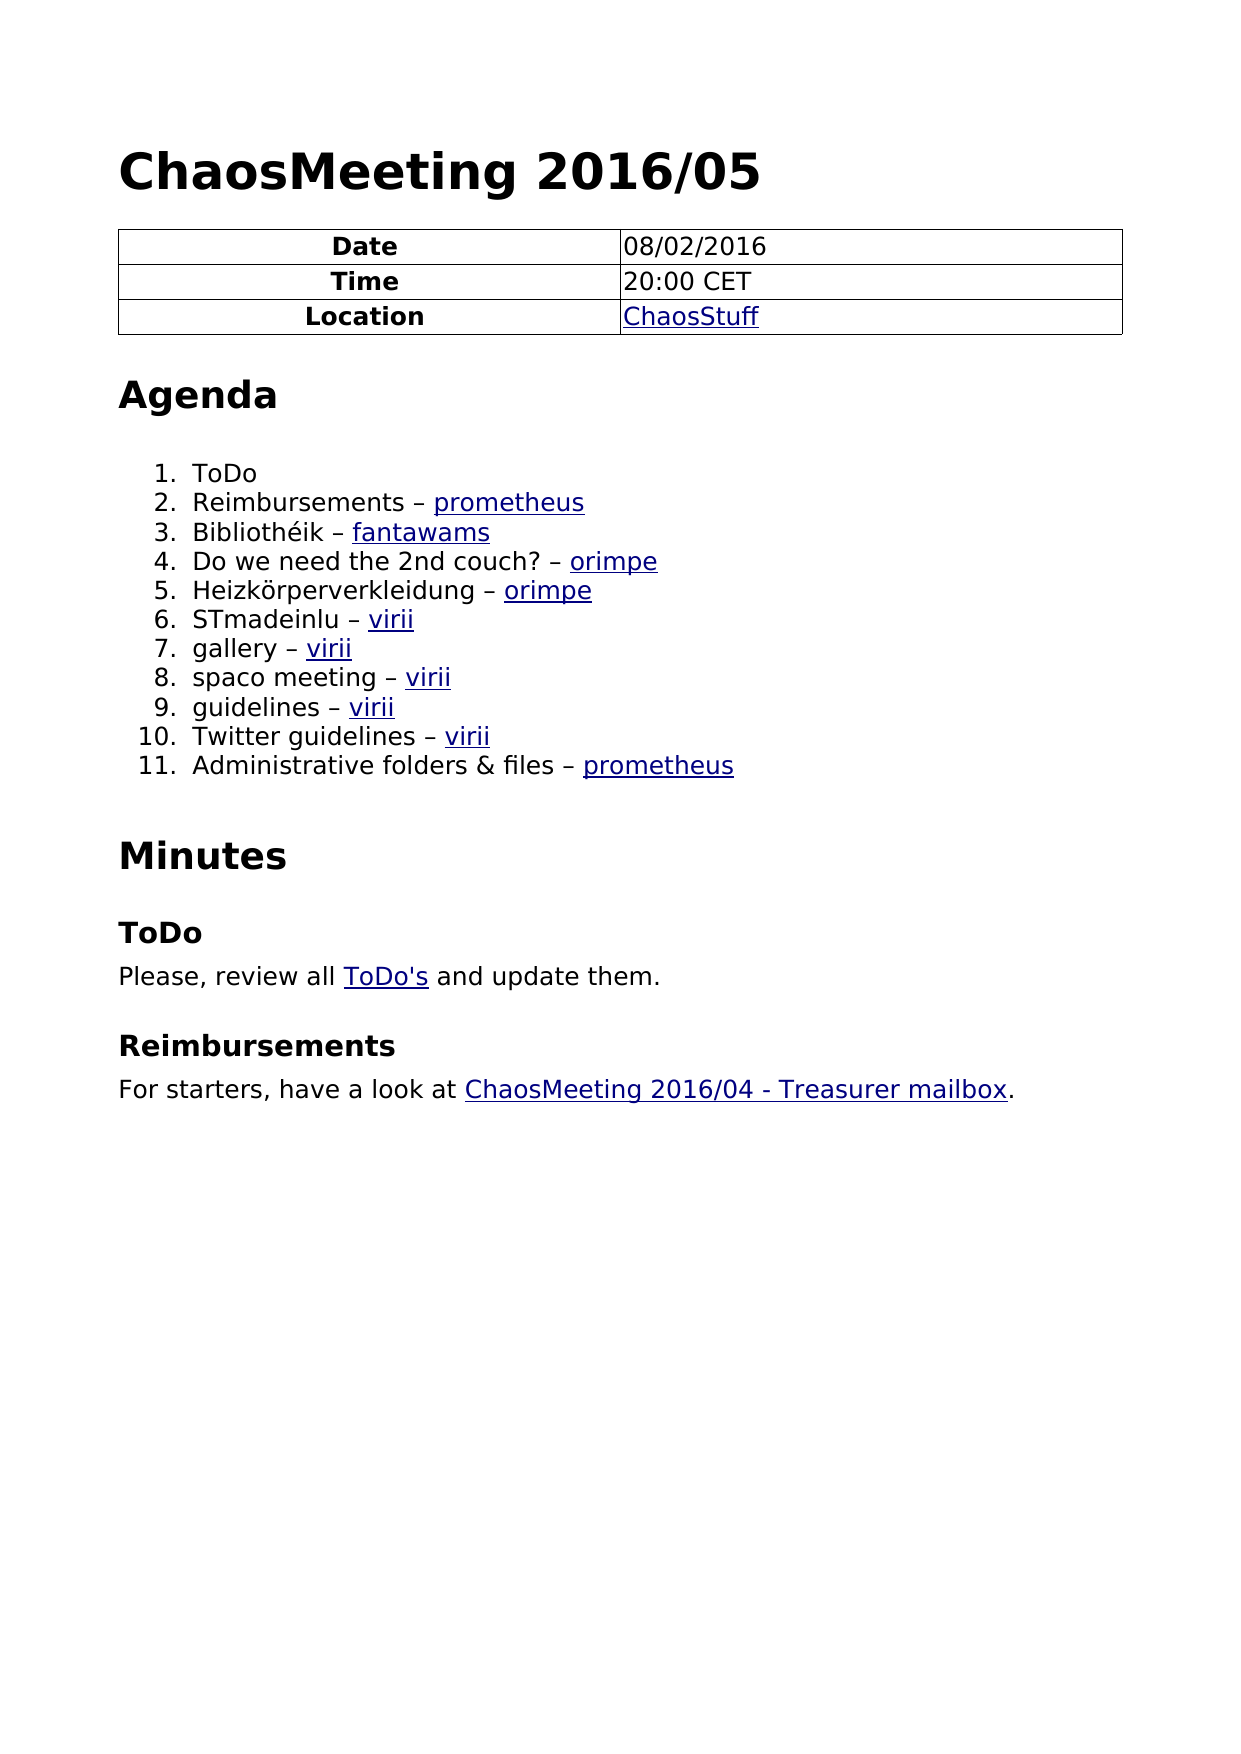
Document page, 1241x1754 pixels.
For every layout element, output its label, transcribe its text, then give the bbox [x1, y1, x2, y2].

text Please, review all ToDo's and update them. [118, 962, 1122, 992]
subtitle Reimbursements [118, 1029, 1122, 1063]
list guidelines – virii [177, 693, 1122, 722]
subtitle ToDo [118, 916, 1122, 950]
list Heizkörperverkleidung – orimpe [177, 576, 1122, 605]
list gallery – virii [177, 634, 1122, 664]
list Twitter guidelines – virii [177, 722, 1122, 751]
table_cell Time [119, 265, 620, 299]
table_header Date [119, 230, 620, 264]
subtitle ChaosMeeting 2016/05 [118, 143, 1122, 201]
table_cell Location [119, 300, 620, 334]
list ToDo [177, 459, 1122, 489]
list Do we need the 2nd couch? – orimpe [177, 547, 1122, 576]
list STmadeinlu – virii [177, 605, 1122, 634]
table_cell 20:00 CET [621, 265, 1122, 299]
subtitle Agenda [118, 374, 1122, 417]
table_cell ChaosStuff [621, 300, 1122, 334]
list spaco meeting – virii [177, 664, 1122, 693]
list Administrative folders & files – prometheus [177, 751, 1122, 780]
list Reimbursements – prometheus [177, 489, 1122, 518]
subtitle Minutes [118, 835, 1122, 878]
table_header 08/02/2016 [621, 230, 1122, 264]
text For starters, have a look at ChaosMeeting 2016/04 - Treasurer mailbox. [118, 1076, 1122, 1105]
list Bibliothéik – fantawams [177, 518, 1122, 547]
